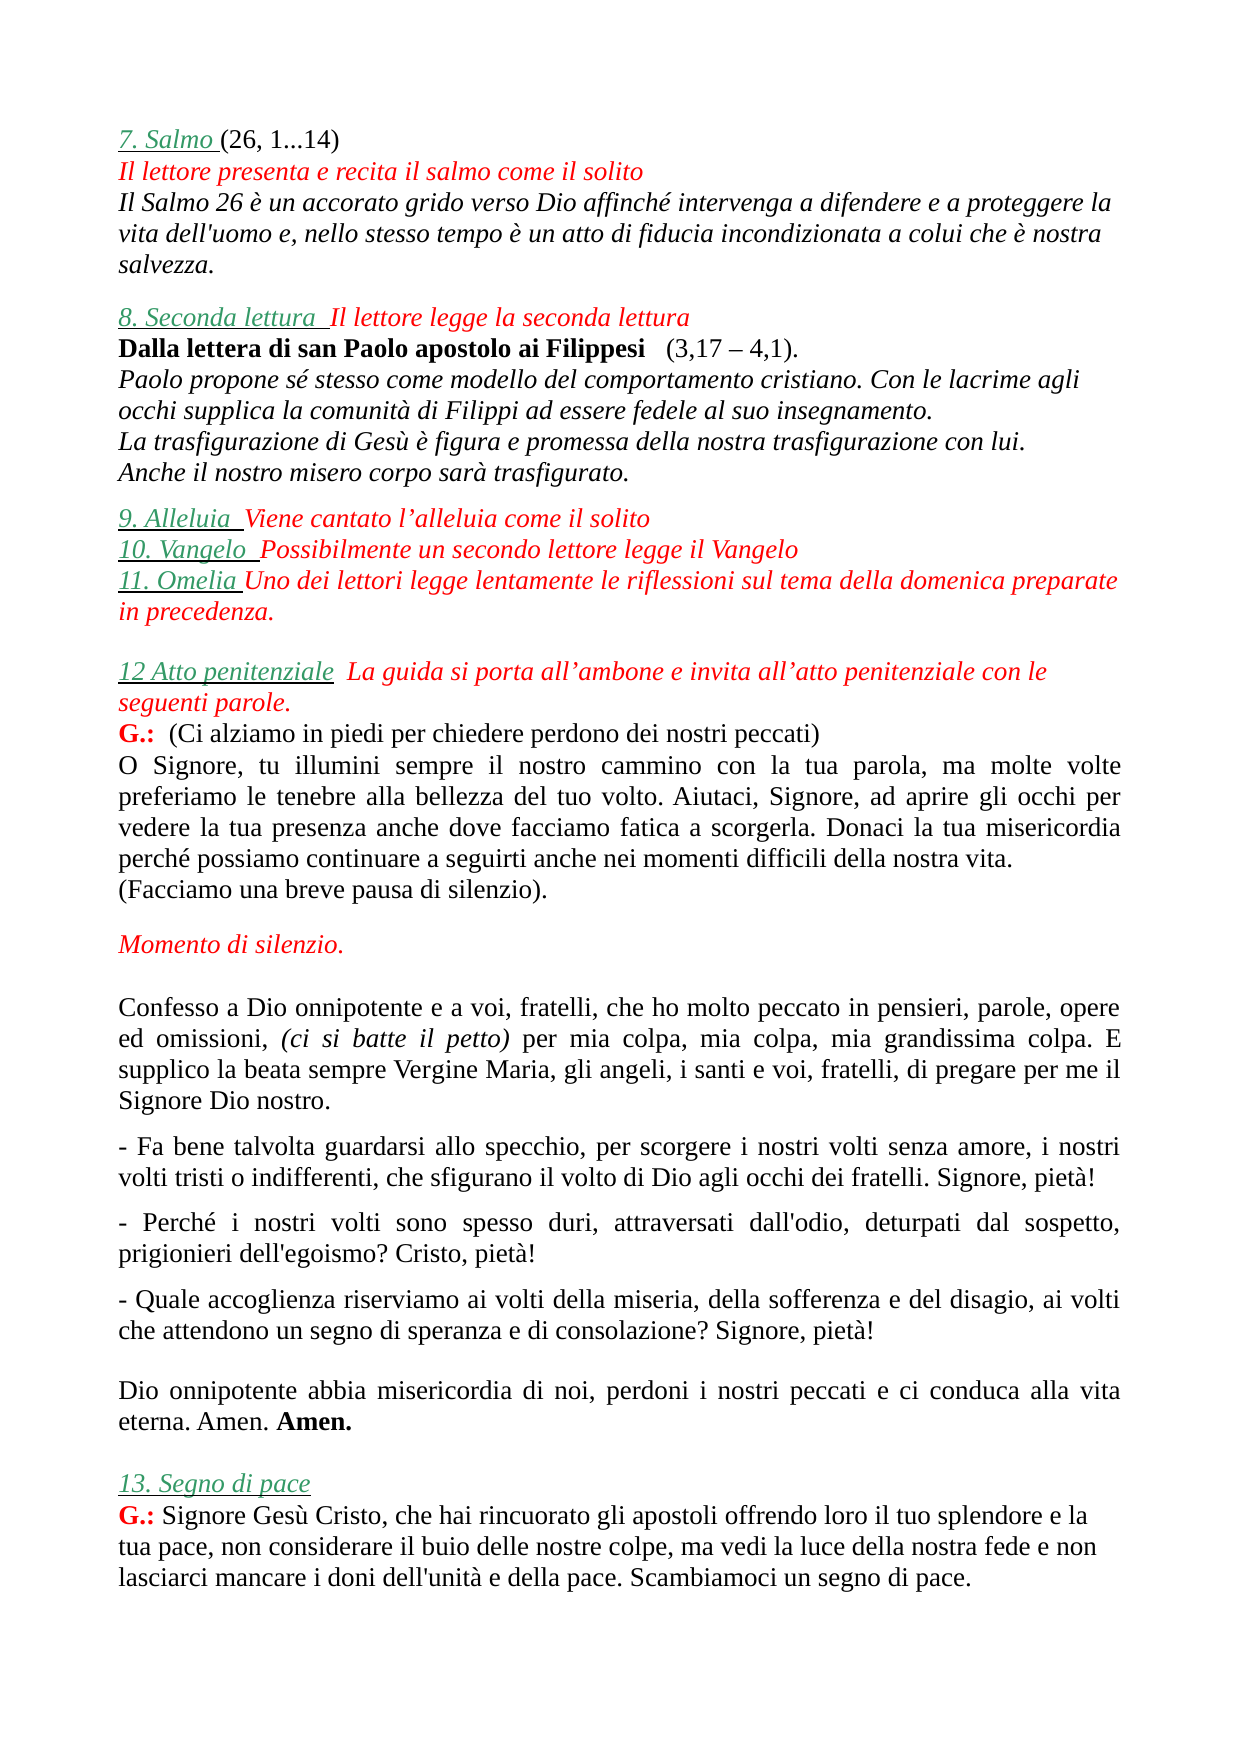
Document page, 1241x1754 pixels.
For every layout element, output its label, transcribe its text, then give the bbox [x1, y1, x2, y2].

text 9. Alleluia Viene cantato l’alleluia come il solito [118, 502, 1122, 533]
text Il Salmo 26 è un accorato grido verso Dio affinché intervenga a difendere e a proteggere la vita dell'uomo e, nello stesso tempo è un atto di fiducia incondizionata a colui che è nostra salvezza. [118, 186, 1122, 279]
text 8. Seconda lettura Il lettore legge la seconda lettura [118, 301, 1122, 332]
text - Quale accoglienza riserviamo ai volti della miseria, della sofferenza e del disagio, ai volti che attendono un segno di speranza e di consolazione? Signore, pietà! [118, 1283, 1122, 1345]
text Anche il nostro misero corpo sarà trasfigurato. [118, 456, 1122, 488]
text Dalla lettera di san Paolo apostolo ai Filippesi (3,17 – 4,1). [118, 332, 1122, 363]
text Momento di silenzio. [118, 928, 1122, 960]
text La trasfigurazione di Gesù è figura e promessa della nostra trasfigurazione con lui. [118, 425, 1122, 456]
text 11. Omelia Uno dei lettori legge lentamente le riflessioni sul tema della domenica preparate in precedenza. [118, 564, 1122, 627]
text 12 Atto penitenziale La guida si porta all’ambone e invita all’atto penitenziale con le seguenti parole. [118, 655, 1122, 718]
text O Signore, tu illumini sempre il nostro cammino con la tua parola, ma molte volte preferiamo le tenebre alla bellezza del tuo volto. Aiutaci, Signore, ad aprire gli occhi per vedere la tua presenza anche dove facciamo fatica a scorgerla. Donaci la tua misericordia perché possiamo continuare a seguirti anche nei momenti difficili della nostra vita. [118, 749, 1122, 873]
text - Perché i nostri volti sono spesso duri, attraversati dall'odio, deturpati dal sospetto, prigionieri dell'egoismo? Cristo, pietà! [118, 1206, 1122, 1269]
text G.: (Ci alziamo in piedi per chiedere perdono dei nostri peccati) [118, 718, 1122, 749]
text Il lettore presenta e recita il salmo come il solito [118, 154, 1122, 186]
text 13. Segno di pace [118, 1468, 1122, 1499]
text Confesso a Dio onnipotente e a voi, fratelli, che ho molto peccato in pensieri, parole, opere ed omissioni, (ci si batte il pet­to) per mia colpa, mia colpa, mia grandissi­ma colpa. E supplico la beata sempre Ver­gine Maria, gli angeli, i santi e voi, fratelli, di pregare per me il Signore Dio nostro. [118, 991, 1122, 1115]
text (Facciamo una breve pausa di silenzio). [118, 873, 1122, 904]
text 7. Salmo (26, 1...14) [118, 123, 1122, 154]
text - Fa bene talvolta guardarsi allo specchio, per scorgere i nostri volti senza amore, i nostri volti tristi o indifferenti, che sfigurano il volto di Dio agli occhi dei fratelli. Signore, pietà! [118, 1130, 1122, 1192]
text G.: Signore Gesù Cristo, che hai rincuorato gli apostoli offrendo loro il tuo splendore e la tua pace, non considerare il buio delle nostre colpe, ma vedi la luce della nostra fede e non lasciarci mancare i doni dell'unità e della pace. Scambiamoci un segno di pace. [118, 1499, 1122, 1592]
text Dio onnipotente abbia misericordia di noi, perdoni i nostri peccati e ci conduca alla vita eterna. Amen. Amen. [118, 1374, 1122, 1436]
text 10. Vangelo Possibilmente un secondo lettore legge il Vangelo [118, 533, 1122, 564]
text Paolo propone sé stesso come modello del comportamento cristiano. Con le lacrime agli occhi supplica la comunità di Filippi ad essere fedele al suo insegnamento. [118, 363, 1122, 425]
